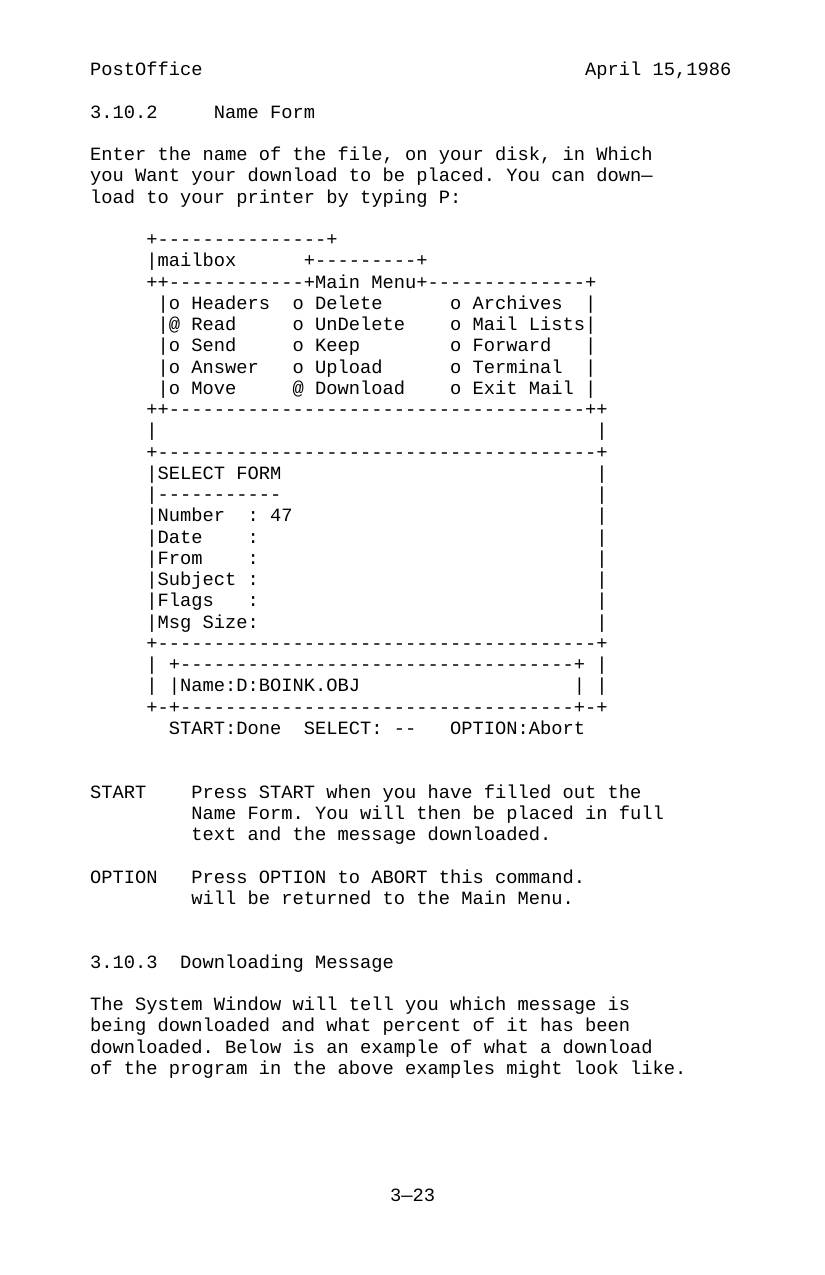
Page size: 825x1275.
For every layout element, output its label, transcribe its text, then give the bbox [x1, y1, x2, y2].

text 3—23 [90, 1186, 735, 1207]
text ++------------+Main Menu+--------------+ [90, 272, 735, 294]
text downloaded. Below is an example of what a download [90, 1037, 735, 1059]
text 3.10.2 Name Form [90, 102, 735, 124]
text +-+-----------------------------------+-+ [90, 697, 735, 719]
text |@ Read o UnDelete o Mail Lists| [90, 315, 735, 336]
text The System Window will tell you which message is [90, 995, 735, 1016]
text | +-----------------------------------+ | [90, 655, 735, 676]
text |Number : 47 | [90, 506, 735, 527]
text text and the message downloaded. [90, 825, 735, 846]
text Enter the name of the file, on your disk, in Which [90, 145, 735, 166]
text |o Headers o Delete o Archives | [90, 294, 735, 315]
text | |Name:D:BOINK.OBJ | | [90, 676, 735, 697]
text |Subject : | [90, 570, 735, 591]
text will be returned to the Main Menu. [90, 889, 735, 910]
text START Press START when you have filled out the [90, 782, 735, 804]
text |Msg Size: | [90, 612, 735, 634]
text |o Move @ Download o Exit Mail | [90, 379, 735, 400]
text being downloaded and what percent of it has been [90, 1016, 735, 1037]
text +---------------+ [90, 230, 735, 251]
text |SELECT FORM | [90, 464, 735, 485]
text |----------- | [90, 485, 735, 506]
text |o Answer o Upload o Terminal | [90, 357, 735, 379]
text load to your printer by typing P: [90, 187, 735, 209]
text 3.10.3 Downloading Message [90, 952, 735, 974]
text +---------------------------------------+ [90, 442, 735, 464]
text you Want your download to be placed. You can down— [90, 166, 735, 187]
text START:Done SELECT: -- OPTION:Abort [90, 719, 735, 740]
text OPTION Press OPTION to ABORT this command. [90, 867, 735, 889]
text | | [90, 421, 735, 442]
text PostOffice April 15,1986 [90, 60, 735, 81]
text |Flags : | [90, 591, 735, 612]
text Name Form. You will then be placed in full [90, 804, 735, 825]
text ++-------------------------------------++ [90, 400, 735, 421]
text |o Send o Keep o Forward | [90, 336, 735, 357]
text |mailbox +---------+ [90, 251, 735, 272]
text +---------------------------------------+ [90, 634, 735, 655]
text of the program in the above examples might look like. [90, 1059, 735, 1080]
text |From : | [90, 549, 735, 570]
text |Date : | [90, 527, 735, 549]
